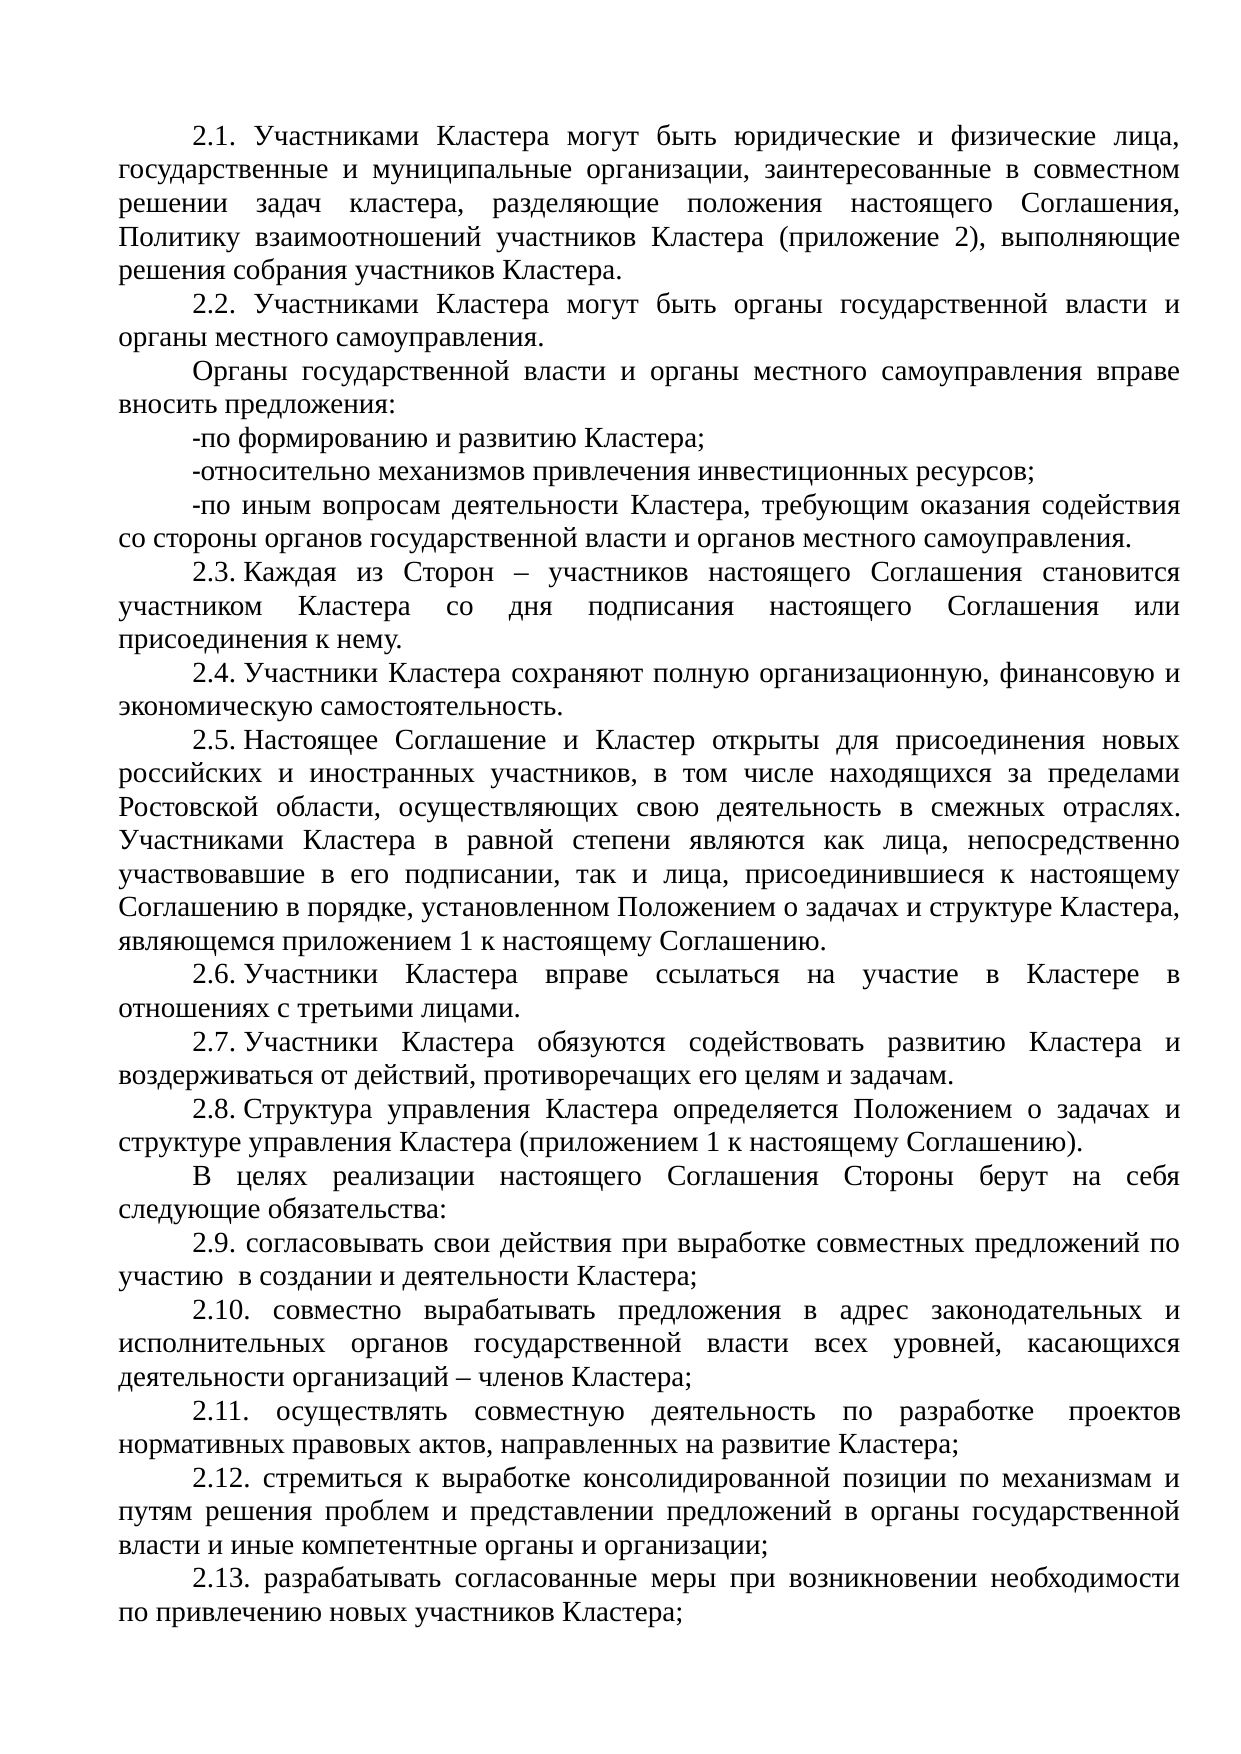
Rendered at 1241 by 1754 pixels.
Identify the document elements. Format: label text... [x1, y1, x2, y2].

text 2.6. Участники Кластера вправе ссылаться на участие в Кластере в отношениях с третьими лицами. [118, 957, 1181, 1024]
text 2.4. Участники Кластера сохраняют полную организационную, финансовую и экономическую самостоятельность. [118, 655, 1181, 722]
list по иным вопросам деятельности Кластера, требующим оказания содействия со стороны органов государственной власти и органов местного самоуправления. [118, 487, 1181, 554]
text 2.11. осуществлять совместную деятельность по разработке проектов нормативных правовых актов, направленных на развитие Кластера; [118, 1393, 1181, 1460]
text Органы государственной власти и органы местного самоуправления вправе вносить предложения: [118, 353, 1181, 420]
text 2.9. согласовывать свои действия при выработке совместных предложений по участию в создании и деятельности Кластера; [118, 1225, 1181, 1292]
text 2.5. Настоящее Соглашение и Кластер открыты для присоединения новых российских и иностранных участников, в том числе находящихся за пределами Ростовской области, осуществляющих свою деятельность в смежных отраслях. Участниками Кластера в равной степени являются как лица, непосредственно участвовавшие в его подписании, так и лица, присоединившиеся к настоящему Соглашению в порядке, установленном Положением о задачах и структуре Кластера, являющемся приложением 1 к настоящему Соглашению. [118, 722, 1181, 957]
text 2.3. Каждая из Сторон – участников настоящего Соглашения становится участником Кластера со дня подписания настоящего Соглашения или присоединения к нему. [118, 554, 1181, 655]
text 2.7. Участники Кластера обязуются содействовать развитию Кластера и воздерживаться от действий, противоречащих его целям и задачам. [118, 1024, 1181, 1091]
text 2.10. совместно вырабатывать предложения в адрес законодательных и исполнительных органов государственной власти всех уровней, касающихся деятельности организаций – членов Кластера; [118, 1292, 1181, 1393]
list по формированию и развитию Кластера; [118, 420, 1181, 453]
text 2.1. Участниками Кластера могут быть юридические и физические лица, государственные и муниципальные организации, заинтересованные в совместном решении задач кластера, разделяющие положения настоящего Соглашения, Политику взаимоотношений участников Кластера (приложение 2), выполняющие решения собрания участников Кластера. [118, 118, 1181, 286]
text 2.2. Участниками Кластера могут быть органы государственной власти и органы местного самоуправления. [118, 286, 1181, 353]
text 2.13. разрабатывать согласованные меры при возникновении необходимости по привлечению новых участников Кластера; [118, 1560, 1181, 1627]
text 2.8. Структура управления Кластера определяется Положением о задачах и структуре управления Кластера (приложением 1 к настоящему Соглашению). [118, 1091, 1181, 1158]
list относительно механизмов привлечения инвестиционных ресурсов; [118, 453, 1181, 487]
text В целях реализации настоящего Соглашения Стороны берут на себя следующие обязательства: [118, 1158, 1181, 1225]
text 2.12. стремиться к выработке консолидированной позиции по механизмам и путям решения проблем и представлении предложений в органы государственной власти и иные компетентные органы и организации; [118, 1460, 1181, 1560]
